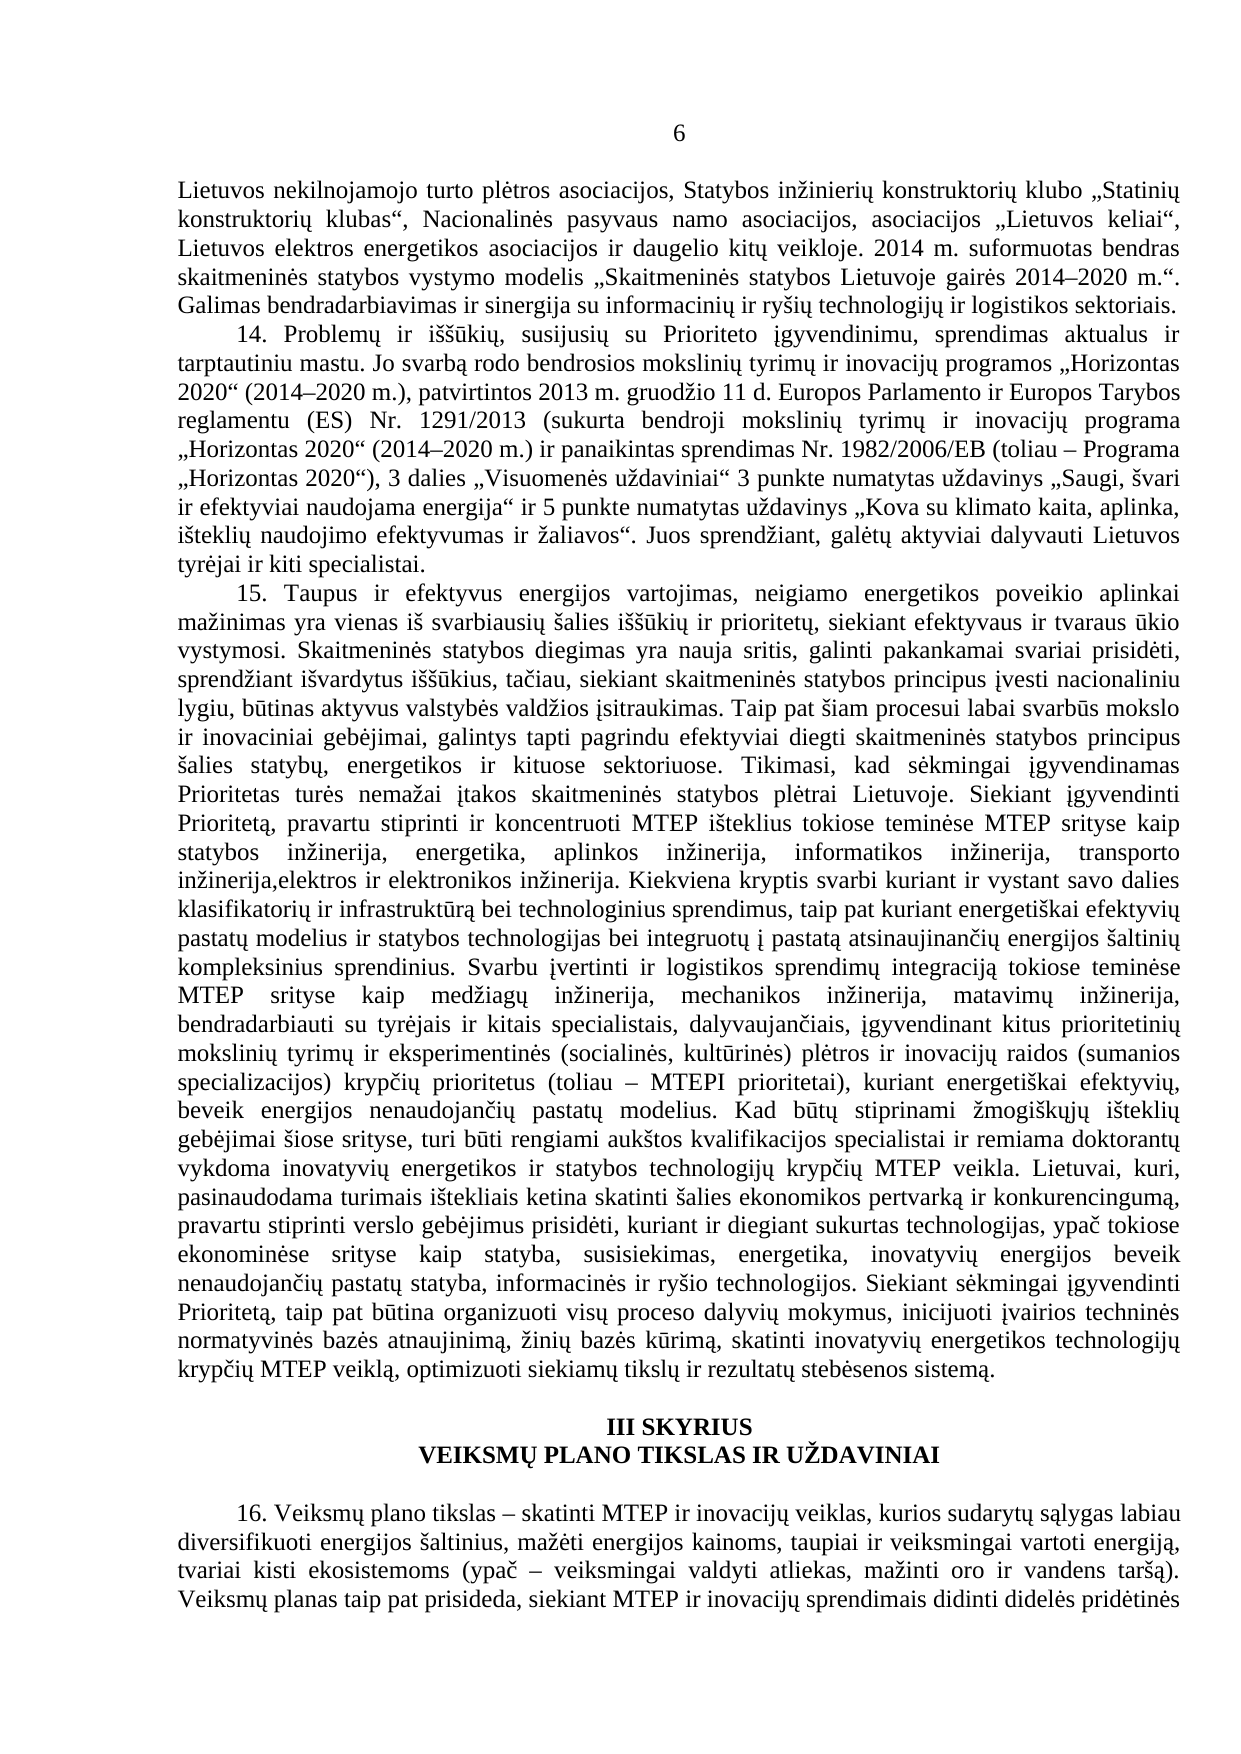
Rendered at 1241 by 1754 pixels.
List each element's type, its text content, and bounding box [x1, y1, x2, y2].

text Lietuvos nekilnojamojo turto plėtros asociacijos, Statybos inžinierių konstruktorių klubo „Statinių konstruktorių klubas“, Nacionalinės pasyvaus namo asociacijos, asociacijos „Lietuvos keliai“, Lietuvos elektros energetikos asociacijos ir daugelio kitų veikloje. 2014 m. suformuotas bendras skaitmeninės statybos vystymo modelis „Skaitmeninės statybos Lietuvoje gairės 2014–2020 m.“. Galimas bendradarbiavimas ir sinergija su informacinių ir ryšių technologijų ir logistikos sektoriais. [177, 176, 1181, 319]
text III SKYRIUS [177, 1412, 1181, 1441]
text 15. Taupus ir efektyvus energijos vartojimas, neigiamo energetikos poveikio aplinkai mažinimas yra vienas iš svarbiausių šalies iššūkių ir prioritetų, siekiant efektyvaus ir tvaraus ūkio vystymosi. Skaitmeninės statybos diegimas yra nauja sritis, galinti pakankamai svariai prisidėti, sprendžiant išvardytus iššūkius, tačiau, siekiant skaitmeninės statybos principus įvesti nacionaliniu lygiu, būtinas aktyvus valstybės valdžios įsitraukimas. Taip pat šiam procesui labai svarbūs mokslo ir inovaciniai gebėjimai, galintys tapti pagrindu efektyviai diegti skaitmeninės statybos principus šalies statybų, energetikos ir kituose sektoriuose. Tikimasi, kad sėkmingai įgyvendinamas Prioritetas turės nemažai įtakos skaitmeninės statybos plėtrai Lietuvoje. Siekiant įgyvendinti Prioritetą, pravartu stiprinti ir koncentruoti MTEP išteklius tokiose teminėse MTEP srityse kaip statybos inžinerija, energetika, aplinkos inžinerija, informatikos inžinerija, transporto inžinerija,elektros ir elektronikos inžinerija. Kiekviena kryptis svarbi kuriant ir vystant savo dalies klasifikatorių ir infrastruktūrą bei technologinius sprendimus, taip pat kuriant energetiškai efektyvių pastatų modelius ir statybos technologijas bei integruotų į pastatą atsinaujinančių energijos šaltinių kompleksinius sprendinius. Svarbu įvertinti ir logistikos sprendimų integraciją tokiose teminėse MTEP srityse kaip medžiagų inžinerija, mechanikos inžinerija, matavimų inžinerija, bendradarbiauti su tyrėjais ir kitais specialistais, dalyvaujančiais, įgyvendinant kitus prioritetinių mokslinių tyrimų ir eksperimentinės (socialinės, kultūrinės) plėtros ir inovacijų raidos (sumanios specializacijos) krypčių prioritetus (toliau – MTEPI prioritetai), kuriant energetiškai efektyvių, beveik energijos nenaudojančių pastatų modelius. Kad būtų stiprinami žmogiškųjų išteklių gebėjimai šiose srityse, turi būti rengiami aukštos kvalifikacijos specialistai ir remiama doktorantų vykdoma inovatyvių energetikos ir statybos technologijų krypčių MTEP veikla. Lietuvai, kuri, pasinaudodama turimais ištekliais ketina skatinti šalies ekonomikos pertvarką ir konkurencingumą, pravartu stiprinti verslo gebėjimus prisidėti, kuriant ir diegiant sukurtas technologijas, ypač tokiose ekonominėse srityse kaip statyba, susisiekimas, energetika, inovatyvių energijos beveik nenaudojančių pastatų statyba, informacinės ir ryšio technologijos. Siekiant sėkmingai įgyvendinti Prioritetą, taip pat būtina organizuoti visų proceso dalyvių mokymus, inicijuoti įvairios techninės normatyvinės bazės atnaujinimą, žinių bazės kūrimą, skatinti inovatyvių energetikos technologijų krypčių MTEP veiklą, optimizuoti siekiamų tikslų ir rezultatų stebėsenos sistemą. [177, 578, 1181, 1383]
text VEIKSMŲ PLANO TIKSLAS IR UŽDAVINIAI [177, 1441, 1181, 1469]
text 14. Problemų ir iššūkių, susijusių su Prioriteto įgyvendinimu, sprendimas aktualus ir tarptautiniu mastu. Jo svarbą rodo bendrosios mokslinių tyrimų ir inovacijų programos „Horizontas 2020“ (2014–2020 m.), patvirtintos 2013 m. gruodžio 11 d. Europos Parlamento ir Europos Tarybos reglamentu (ES) Nr. 1291/2013 (sukurta bendroji mokslinių tyrimų ir inovacijų programa „Horizontas 2020“ (2014–2020 m.) ir panaikintas sprendimas Nr. 1982/2006/EB (toliau – Programa „Horizontas 2020“), 3 dalies „Visuomenės uždaviniai“ 3 punkte numatytas uždavinys „Saugi, švari ir efektyviai naudojama energija“ ir 5 punkte numatytas uždavinys „Kova su klimato kaita, aplinka, išteklių naudojimo efektyvumas ir žaliavos“. Juos sprendžiant, galėtų aktyviai dalyvauti Lietuvos tyrėjai ir kiti specialistai. [177, 319, 1181, 578]
text 16. Veiksmų plano tikslas – skatinti MTEP ir inovacijų veiklas, kurios sudarytų sąlygas labiau diversifikuoti energijos šaltinius, mažėti energijos kainoms, taupiai ir veiksmingai vartoti energiją, tvariai kisti ekosistemoms (ypač – veiksmingai valdyti atliekas, mažinti oro ir vandens taršą). Veiksmų planas taip pat prisideda, siekiant MTEP ir inovacijų sprendimais didinti didelės pridėtinės [177, 1498, 1181, 1613]
